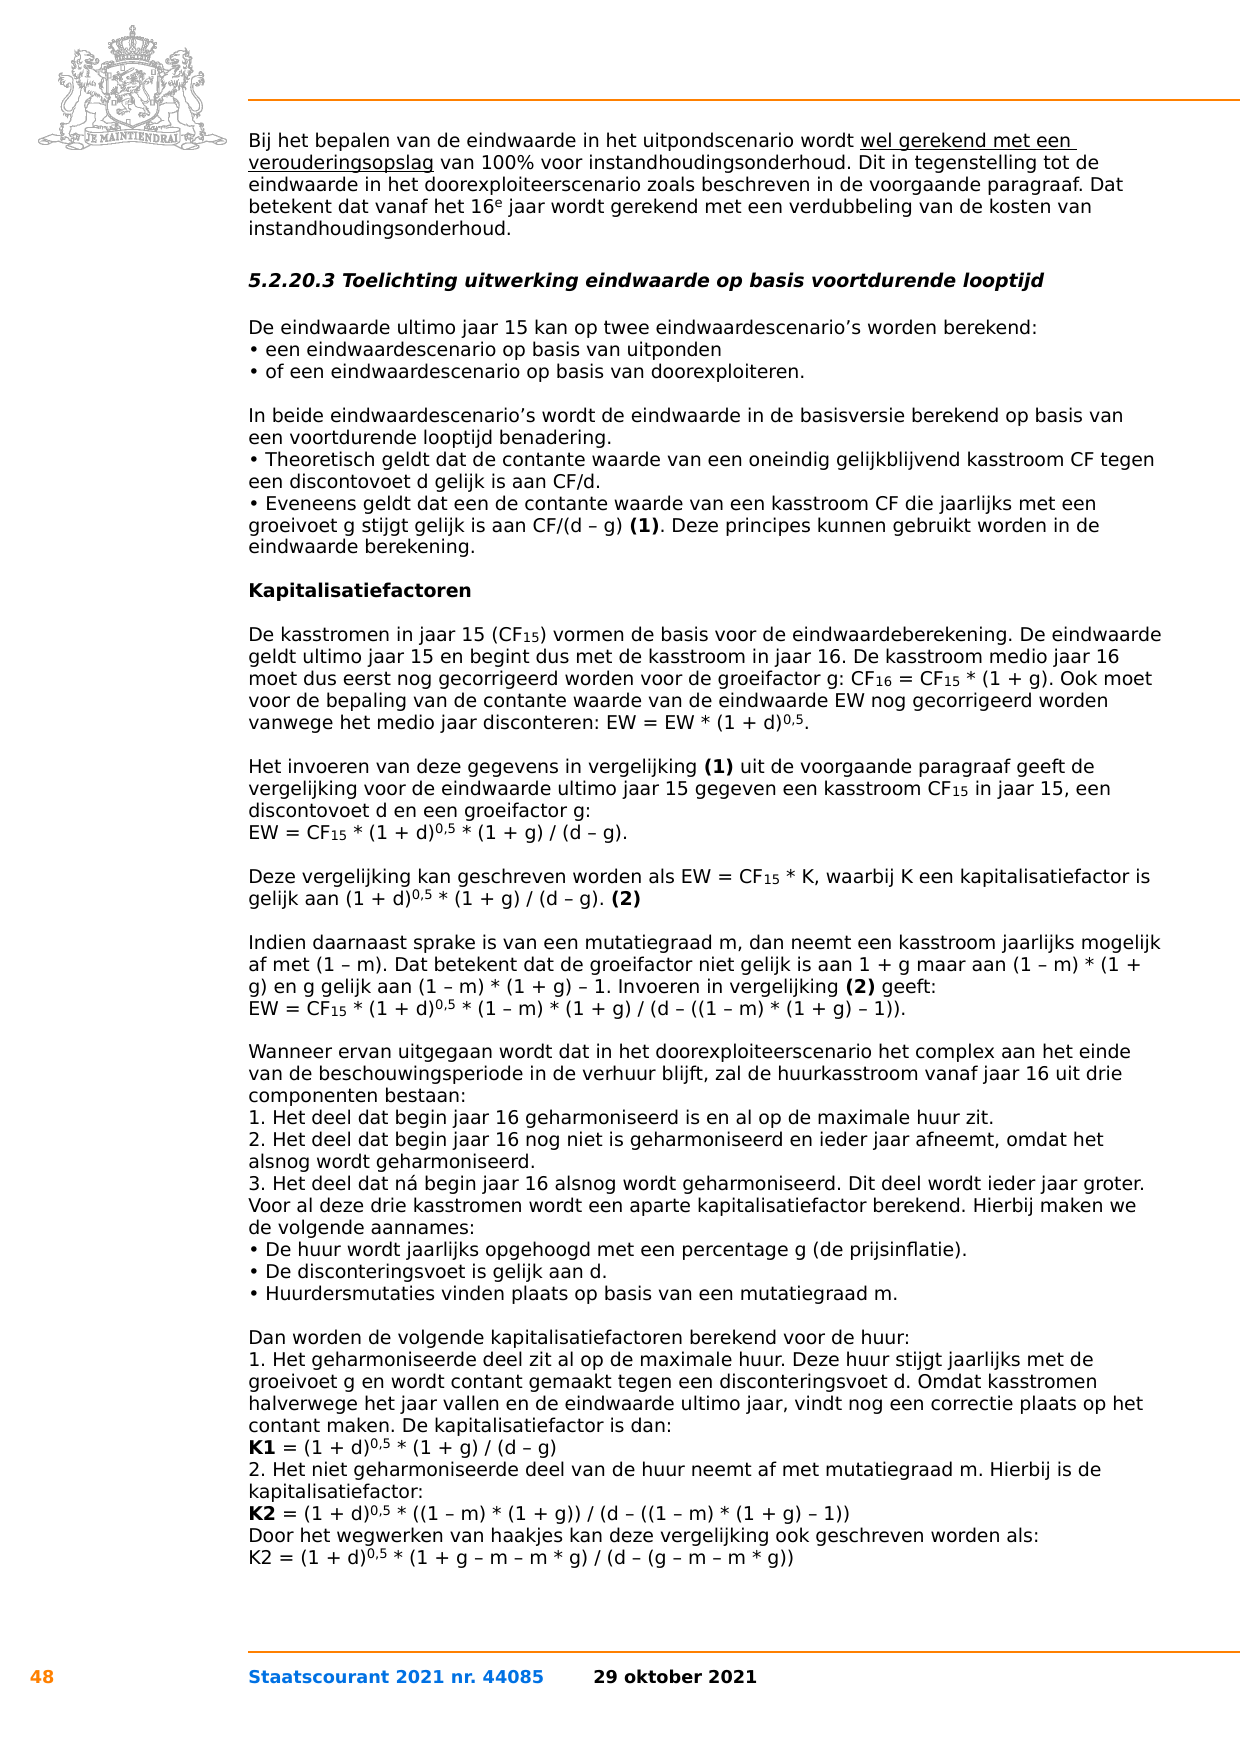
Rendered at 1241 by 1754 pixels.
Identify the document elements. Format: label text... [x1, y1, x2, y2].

subtitle 5.2.20.3 Toelichting uitwerking eindwaarde op basis voortdurende looptijd [248, 270, 1163, 292]
text K2 = (1 + d)0,5 * ((1 – m) * (1 + g)) / (d – ((1 – m) * (1 + g) – 1)) [248, 1503, 1163, 1525]
text 1. Het geharmoniseerde deel zit al op de maximale huur. Deze huur stijgt jaarlijks met de groeivoet g en wordt contant gemaakt tegen een disconteringsvoet d. Omdat kasstromen halverwege het jaar vallen en de eindwaarde ultimo jaar, vindt nog een correctie plaats op het contant maken. De kapitalisatiefactor is dan: [248, 1349, 1163, 1437]
text • Theoretisch geldt dat de contante waarde van een oneindig gelijkblijvend kasstroom CF tegen een discontovoet d gelijk is aan CF/d. [248, 448, 1163, 492]
text Voor al deze drie kasstromen wordt een aparte kapitalisatiefactor berekend. Hierbij maken we de volgende aannames: [248, 1195, 1163, 1239]
text • De disconteringsvoet is gelijk aan d. [248, 1261, 1163, 1283]
text De eindwaarde ultimo jaar 15 kan op twee eindwaardescenario’s worden berekend: [248, 317, 1163, 339]
text • Huurdersmutaties vinden plaats op basis van een mutatiegraad m. [248, 1283, 1163, 1305]
text Bij het bepalen van de eindwaarde in het uitpondscenario wordt wel gerekend met een verouderingsopslag van 100% voor instandhoudingsonderhoud. Dit in tegenstelling tot de eindwaarde in het doorexploiteerscenario zoals beschreven in de voorgaande paragraaf. Dat betekent dat vanaf het 16e jaar wordt gerekend met een verdubbeling van de kosten van instandhoudingsonderhoud. [248, 130, 1163, 240]
text 1. Het deel dat begin jaar 16 geharmoniseerd is en al op de maximale huur zit. [248, 1107, 1163, 1129]
text • De huur wordt jaarlijks opgehoogd met een percentage g (de prijsinflatie). [248, 1239, 1163, 1261]
text 3. Het deel dat ná begin jaar 16 alsnog wordt geharmoniseerd. Dit deel wordt ieder jaar groter. [248, 1173, 1163, 1195]
text Het invoeren van deze gegevens in vergelijking (1) uit de voorgaande paragraaf geeft de vergelijking voor de eindwaarde ultimo jaar 15 gegeven een kasstroom CF15 in jaar 15, een discontovoet d en een groeifactor g: [248, 756, 1163, 822]
text Indien daarnaast sprake is van een mutatiegraad m, dan neemt een kasstroom jaarlijks mogelijk af met (1 – m). Dat betekent dat de groeifactor niet gelijk is aan 1 + g maar aan (1 – m) * (1 + g) en g gelijk aan (1 – m) * (1 + g) – 1. Invoeren in vergelijking (2) geeft: [248, 932, 1163, 997]
text • Eveneens geldt dat een de contante waarde van een kasstroom CF die jaarlijks met een groeivoet g stijgt gelijk is aan CF/(d – g) (1). Deze principes kunnen gebruikt worden in de eindwaarde berekening. [248, 492, 1163, 558]
text EW = CF15 * (1 + d)0,5 * (1 + g) / (d – g). [248, 822, 1163, 844]
picture [38, 25, 227, 150]
text • of een eindwaardescenario op basis van doorexploiteren. [248, 361, 1163, 383]
text 2. Het niet geharmoniseerde deel van de huur neemt af met mutatiegraad m. Hierbij is de kapitalisatiefactor: [248, 1459, 1163, 1503]
text Dan worden de volgende kapitalisatiefactoren berekend voor de huur: [248, 1327, 1163, 1349]
text In beide eindwaardescenario’s wordt de eindwaarde in de basisversie berekend op basis van een voortdurende looptijd benadering. [248, 404, 1163, 448]
text K2 = (1 + d)0,5 * (1 + g – m – m * g) / (d – (g – m – m * g)) [248, 1547, 1163, 1569]
text EW = CF15 * (1 + d)0,5 * (1 – m) * (1 + g) / (d – ((1 – m) * (1 + g) – 1)). [248, 997, 1163, 1019]
text • een eindwaardescenario op basis van uitponden [248, 339, 1163, 361]
subtitle Kapitalisatiefactoren [248, 580, 1163, 602]
text Deze vergelijking kan geschreven worden als EW = CF15 * K, waarbij K een kapitalisatiefactor is gelijk aan (1 + d)0,5 * (1 + g) / (d – g). (2) [248, 866, 1163, 910]
text Wanneer ervan uitgegaan wordt dat in het doorexploiteerscenario het complex aan het einde van de beschouwingsperiode in de verhuur blijft, zal de huurkasstroom vanaf jaar 16 uit drie componenten bestaan: [248, 1041, 1163, 1107]
text De kasstromen in jaar 15 (CF15) vormen de basis voor de eindwaardeberekening. De eindwaarde geldt ultimo jaar 15 en begint dus met de kasstroom in jaar 16. De kasstroom medio jaar 16 moet dus eerst nog gecorrigeerd worden voor de groeifactor g: CF16 = CF15 * (1 + g). Ook moet voor de bepaling van de contante waarde van de eindwaarde EW nog gecorrigeerd worden vanwege het medio jaar disconteren: EW = EW * (1 + d)0,5. [248, 624, 1163, 734]
text K1 = (1 + d)0,5 * (1 + g) / (d – g) [248, 1437, 1163, 1459]
text 2. Het deel dat begin jaar 16 nog niet is geharmoniseerd en ieder jaar afneemt, omdat het alsnog wordt geharmoniseerd. [248, 1129, 1163, 1173]
text Door het wegwerken van haakjes kan deze vergelijking ook geschreven worden als: [248, 1525, 1163, 1547]
